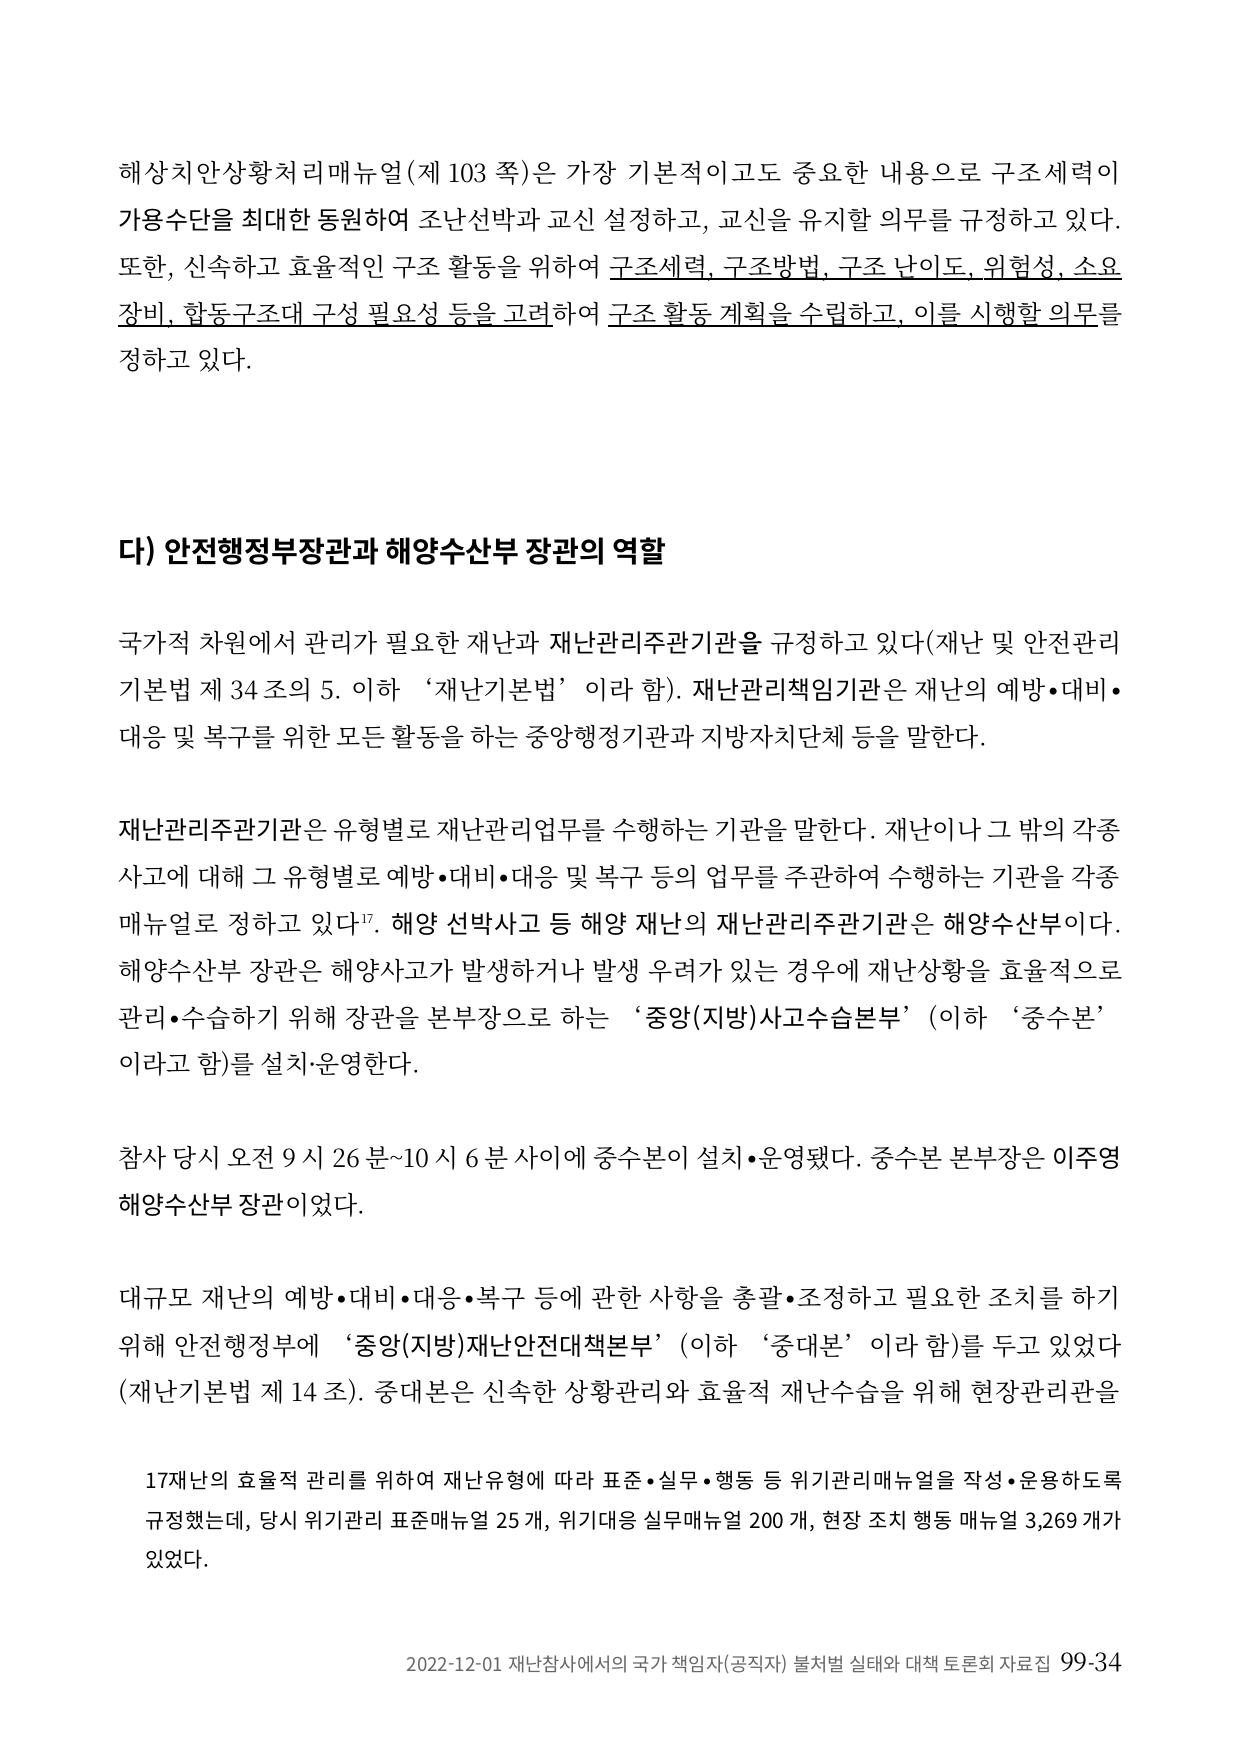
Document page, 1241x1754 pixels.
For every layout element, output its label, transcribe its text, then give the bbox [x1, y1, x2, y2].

text 대규모 재난의 예방∙대비∙대응∙복구 등에 관한 사항을 총괄∙조정하고 필요한 조치를 하기 위해 안전행정부에 ‘중앙(지방)재난안전대책본부’(이하 ‘중대본’이라 함)를 두고 있었다 (재난기본법 제14조). 중대본은 신속한 상황관리와 효율적 재난수습을 위해 현장관리관을 [118, 1279, 1122, 1409]
text 재난관리주관기관은 유형별로 재난관리업무를 수행하는 기관을 말한다. 재난이나 그 밖의 각종 사고에 대해 그 유형별로 예방∙대비∙대응 및 복구 등의 업무를 주관하여 수행하는 기관을 각종 매뉴얼로 정하고 있다. 해양 선박사고 등 해양 재난의 재난관리주관기관은 해양수산부이다. 해양수산부 장관은 해양사고가 발생하거나 발생 우려가 있는 경우에 재난상황을 효율적으로 관리∙수습하기 위해 장관을 본부장으로 하는 ‘중앙(지방)사고수습본부’(이하 ‘중수본’이라고 함)를 설치․운영한다. [118, 811, 1122, 1081]
subtitle 다) 안전행정부장관과 해양수산부 장관의 역할 [118, 529, 1122, 571]
text 참사 당시 오전 9시 26분~10시 6분 사이에 중수본이 설치∙운영됐다. 중수본 본부장은 이주영 해양수산부 장관이었다. [118, 1138, 1122, 1222]
text 국가적 차원에서 관리가 필요한 재난과 재난관리주관기관을 규정하고 있다(재난 및 안전관리 기본법 제34조의 5. 이하 ‘재난기본법’이라 함). 재난관리책임기관은 재난의 예방∙대비∙대응 및 복구를 위한 모든 활동을 하는 중앙행정기관과 지방자치단체 등을 말한다. [118, 623, 1122, 753]
text 재난의 효율적 관리를 위하여 재난유형에 따라 표준∙실무∙행동 등 위기관리매뉴얼을 작성∙운용하도록 규정했는데, 당시 위기관리 표준매뉴얼 25개, 위기대응 실무매뉴얼 200개, 현장 조치 행동 매뉴얼 3,269개가 있었다. [145, 1465, 1122, 1573]
text 해상치안상황처리매뉴얼(제103쪽)은 가장 기본적이고도 중요한 내용으로 구조세력이 가용수단을 최대한 동원하여 조난선박과 교신 설정하고, 교신을 유지할 의무를 규정하고 있다. 또한, 신속하고 효율적인 구조 활동을 위하여 구조세력, 구조방법, 구조 난이도, 위험성, 소요 장비, 합동구조대 구성 필요성 등을 고려하여 구조 활동 계획을 수립하고, 이를 시행할 의무를 정하고 있다. [118, 154, 1122, 377]
